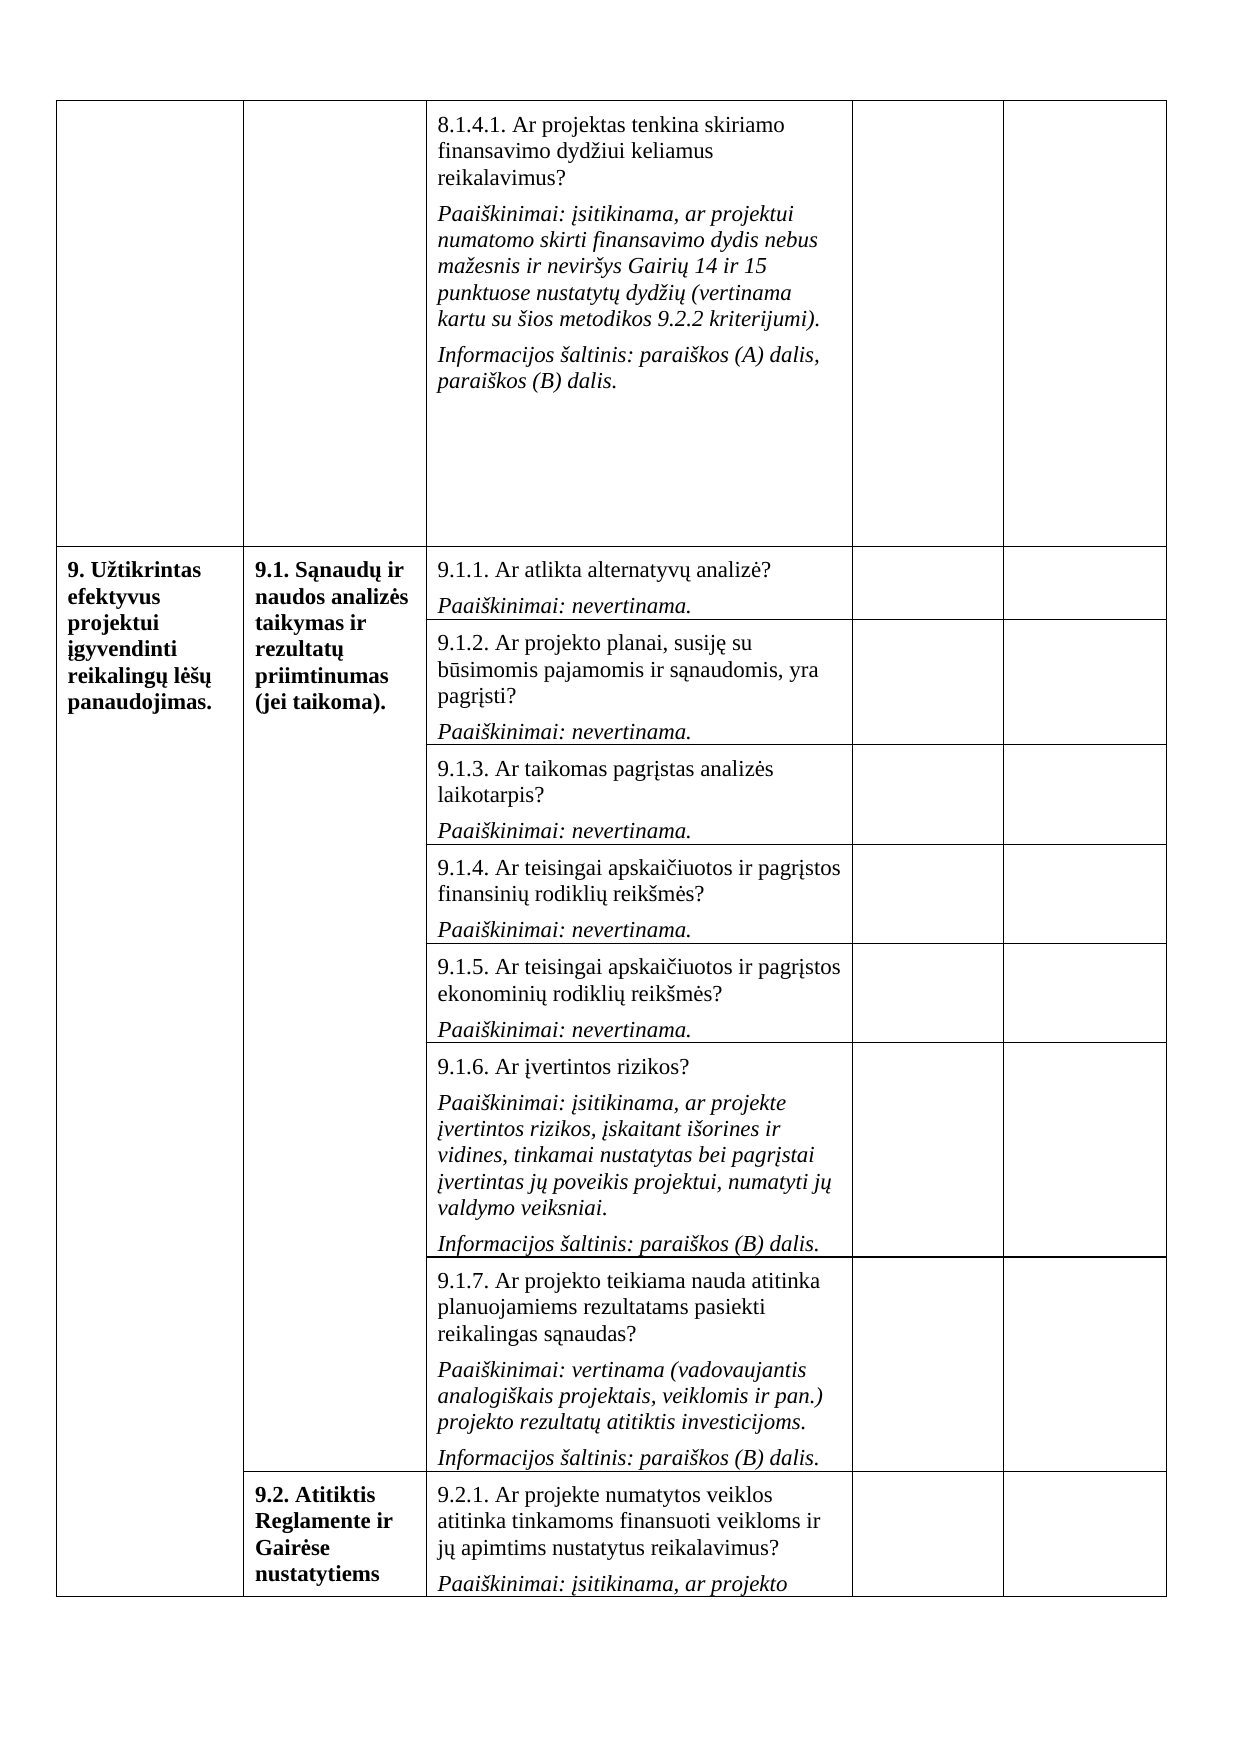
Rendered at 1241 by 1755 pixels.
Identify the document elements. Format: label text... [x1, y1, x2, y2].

table_cell 9.1. Sąnaudų ir naudos analizės taikymas ir rezultatų priimtinumas (jei taikoma). [244, 547, 426, 1471]
table_cell 9.1.5. Ar teisingai apskaičiuotos ir pagrįstos ekonominių rodiklių reikšmės? Paaiškinimai: nevertinama. [427, 944, 852, 1042]
table_cell 9.1.2. Ar projekto planai, susiję su būsimomis pajamomis ir sąnaudomis, yra pagrįsti? Paaiškinimai: nevertinama. [427, 620, 852, 744]
table_cell [853, 101, 1003, 546]
table_cell [1004, 944, 1166, 1042]
table_cell [1004, 620, 1166, 744]
table_cell 8.1.4.1. Ar projektas tenkina skiriamo finansavimo dydžiui keliamus reikalavimus? Paaiškinimai: įsitikinama, ar projektui numatomo skirti finansavimo dydis nebus mažesnis ir neviršys Gairių 14 ir 15 punktuose nustatytų dydžių (vertinama kartu su šios metodikos 9.2.2 kriterijumi). Informacijos šaltinis: paraiškos (A) dalis, paraiškos (B) dalis. [427, 101, 852, 546]
table_cell 9. Užtikrintas efektyvus projektui įgyvendinti reikalingų lėšų panaudojimas. [57, 547, 243, 1596]
table_cell 9.2.1. Ar projekte numatytos veiklos atitinka tinkamoms finansuoti veikloms ir jų apimtims nustatytus reikalavimus? Paaiškinimai: įsitikinama, ar projekto [427, 1472, 852, 1596]
table_cell 9.1.4. Ar teisingai apskaičiuotos ir pagrįstos finansinių rodiklių reikšmės? Paaiškinimai: nevertinama. [427, 845, 852, 943]
table_cell [853, 845, 1003, 943]
table_cell [1004, 845, 1166, 943]
table_cell [1004, 547, 1166, 619]
table_cell [853, 620, 1003, 744]
table_cell [853, 547, 1003, 619]
table_cell [57, 101, 243, 546]
table_cell [853, 1043, 1003, 1256]
table_cell [1004, 1258, 1166, 1471]
table_cell 9.1.1. Ar atlikta alternatyvų analizė? Paaiškinimai: nevertinama. [427, 547, 852, 619]
table_cell 9.1.7. Ar projekto teikiama nauda atitinka planuojamiems rezultatams pasiekti reikalingas sąnaudas? Paaiškinimai: vertinama (vadovaujantis analogiškais projektais, veiklomis ir pan.) projekto rezultatų atitiktis investicijoms. Informacijos šaltinis: paraiškos (B) dalis. [427, 1258, 852, 1471]
table_cell [853, 1472, 1003, 1596]
table_cell 9.1.6. Ar įvertintos rizikos? Paaiškinimai: įsitikinama, ar projekte įvertintos rizikos, įskaitant išorines ir vidines, tinkamai nustatytas bei pagrįstai įvertintas jų poveikis projektui, numatyti jų valdymo veiksniai. Informacijos šaltinis: paraiškos (B) dalis. [427, 1043, 852, 1256]
table_cell 9.1.3. Ar taikomas pagrįstas analizės laikotarpis? Paaiškinimai: nevertinama. [427, 745, 852, 843]
table_cell [853, 745, 1003, 843]
table_cell 9.2. Atitiktis Reglamente ir Gairėse nustatytiems [244, 1472, 426, 1596]
table_cell [244, 101, 426, 546]
table_cell [1004, 101, 1166, 546]
table_cell [1004, 745, 1166, 843]
table_cell [1004, 1472, 1166, 1596]
table_cell [1004, 1043, 1166, 1256]
table_cell [853, 1258, 1003, 1471]
table_cell [853, 944, 1003, 1042]
